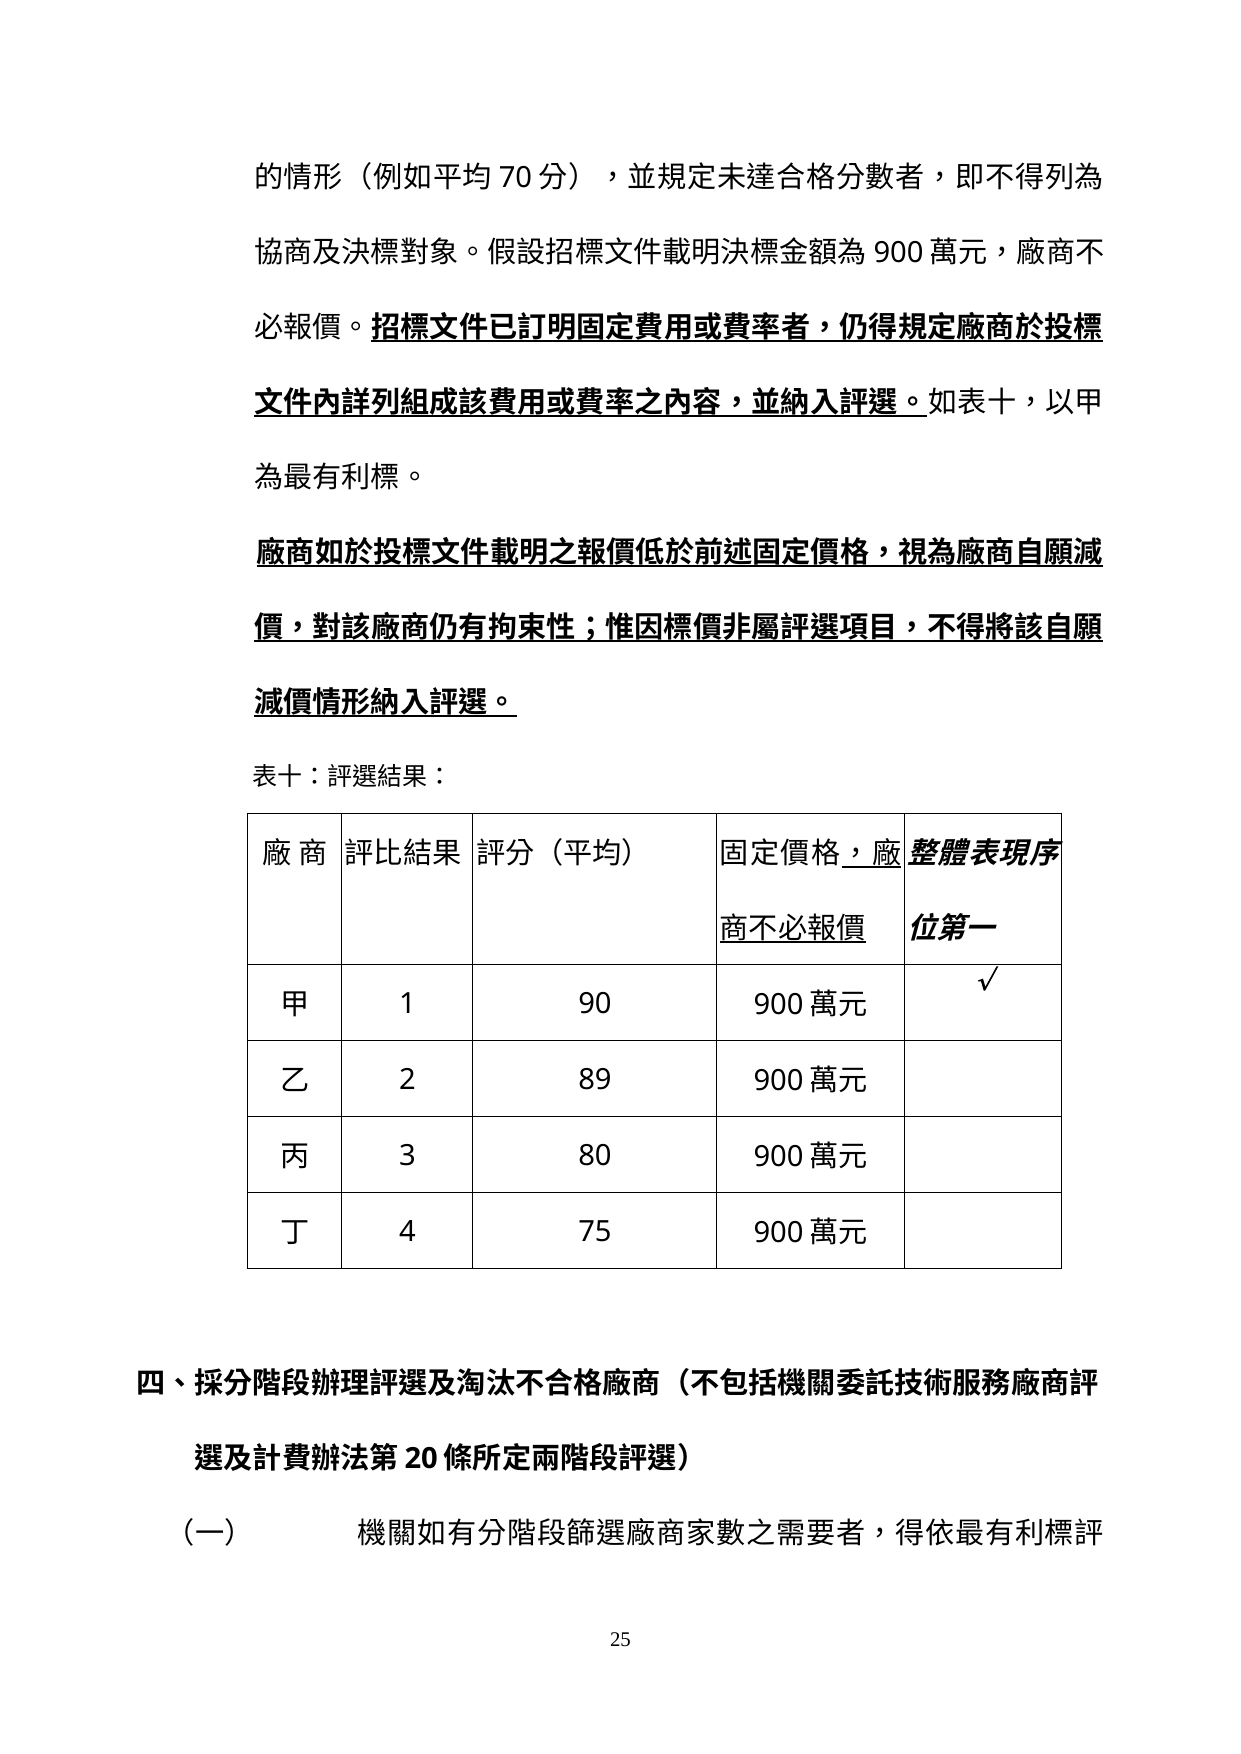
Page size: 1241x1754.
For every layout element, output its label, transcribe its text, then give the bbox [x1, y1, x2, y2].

table_cell 900萬元 [717, 965, 904, 1039]
text 廠商如於投標文件載明之報價低於前述固定價格，視為廠商自願減價，對該廠商仍有拘束性；惟因標價非屬評選項目，不得將該自願減價情形納入評選。 [195, 512, 1104, 737]
text 的情形（例如平均70分），並規定未達合格分數者，即不得列為協商及決標對象。假設招標文件載明決標金額為900萬元，廠商不必報價。招標文件已訂明固定費用或費率者，仍得規定廠商於投標文件內詳列組成該費用或費率之內容，並納入評選。如表十，以甲為最有利標。 [195, 137, 1104, 512]
table_header 評分（平均） [473, 814, 716, 963]
table_cell 900萬元 [717, 1117, 904, 1192]
table_header 整體表現序位第一 [905, 814, 1061, 963]
table_cell [905, 1117, 1061, 1192]
table_cell 75 [473, 1193, 716, 1268]
table_cell 1 [342, 965, 472, 1039]
table_cell [905, 1193, 1061, 1268]
table_header 廠 商 [248, 814, 341, 963]
table_cell 丁 [248, 1193, 341, 1268]
table_header 固定價格，廠商不必報價 [717, 814, 904, 963]
table_cell 900萬元 [717, 1193, 904, 1268]
table_cell 4 [342, 1193, 472, 1268]
subtitle 四、採分階段辦理評選及淘汰不合格廠商（不包括機關委託技術服務廠商評選及計費辦法第20條所定兩階段評選） [136, 1344, 1104, 1494]
table_cell 3 [342, 1117, 472, 1192]
table_cell 2 [342, 1041, 472, 1116]
table_cell [905, 1041, 1061, 1116]
table_cell 90 [473, 965, 716, 1039]
table_cell 甲 [248, 965, 341, 1039]
table_cell 900萬元 [717, 1041, 904, 1116]
table_cell 丙 [248, 1117, 341, 1192]
text 表十：評選結果： [252, 756, 1104, 794]
table_cell 80 [473, 1117, 716, 1192]
table_cell 乙 [248, 1041, 341, 1116]
table_header 評比結果 [342, 814, 472, 963]
table_cell  [905, 965, 1061, 1039]
table_cell 89 [473, 1041, 716, 1116]
list 機關如有分階段篩選廠商家數之需要者，得依最有利標評 [166, 1494, 1104, 1569]
